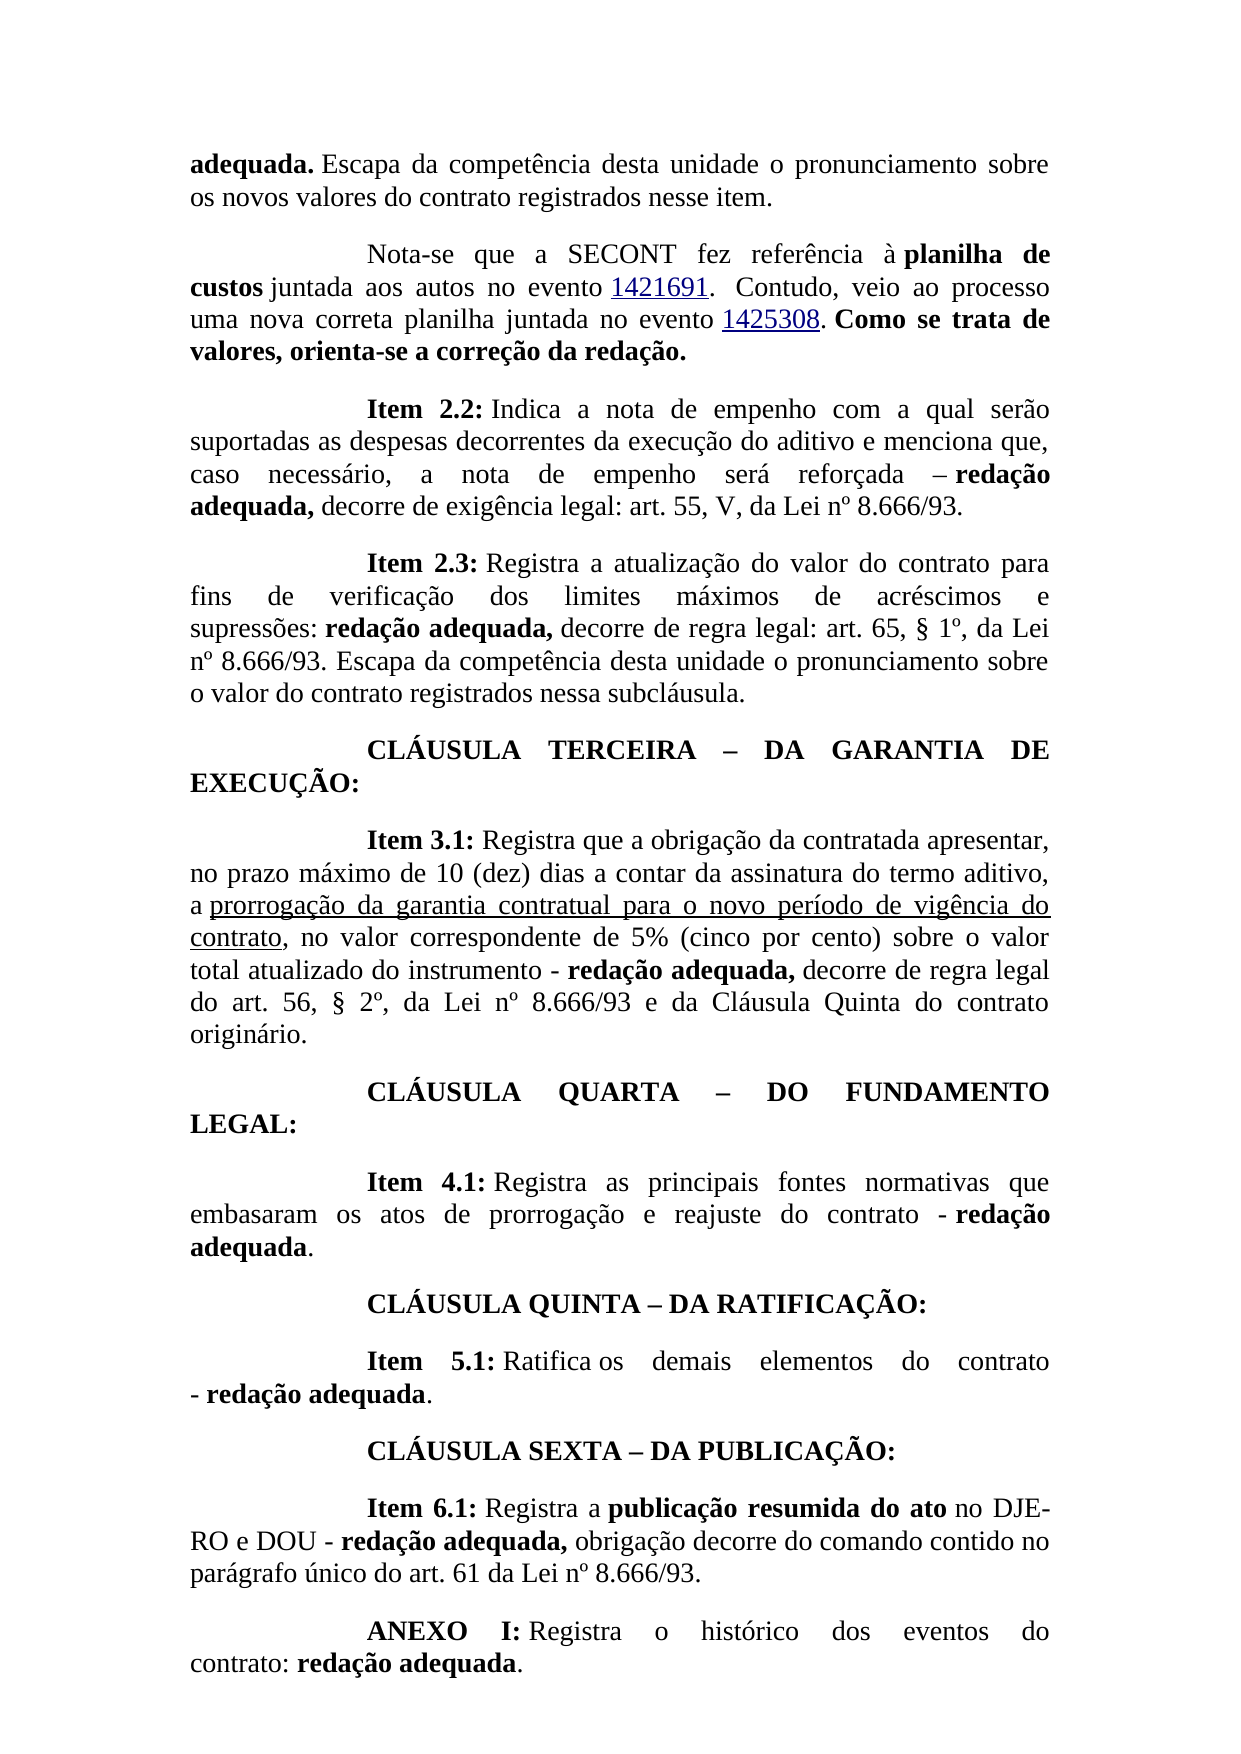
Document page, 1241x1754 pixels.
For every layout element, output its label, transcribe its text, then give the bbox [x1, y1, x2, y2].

text Nota-se que a SECONT fez referência à planilha de custos juntada aos autos no evento 1421691. Contudo, veio ao processo uma nova correta planilha juntada no evento 1425308. Como se trata de valores, orienta-se a correção da redação. [190, 237, 1051, 367]
text Item 5.1: Ratifica os demais elementos do contrato - redação adequada. [190, 1344, 1051, 1409]
text ANEXO I: Registra o histórico dos eventos do contrato: redação adequada. [190, 1614, 1051, 1678]
text Item 2.2: Indica a nota de empenho com a qual serão suportadas as despesas decorrentes da execução do aditivo e menciona que, caso necessário, a nota de empenho será reforçada – redação adequada, decorre de exigência legal: art. 55, V, da Lei nº 8.666/93. [190, 392, 1051, 521]
text adequada. Escapa da competência desta unidade o pronunciamento sobre os novos valores do contrato registrados nesse item. [190, 147, 1051, 212]
text Item 6.1: Registra a publicação resumida do ato no DJE-RO e DOU - redação adequada, obrigação decorre do comando contido no parágrafo único do art. 61 da Lei nº 8.666/93. [190, 1492, 1051, 1589]
text CLÁUSULA TERCEIRA – DA GARANTIA DE EXECUÇÃO: [190, 733, 1051, 798]
text Item 4.1: Registra as principais fontes normativas que embasaram os atos de prorrogação e reajuste do contrato - redação adequada. [190, 1165, 1051, 1262]
text Item 3.1: Registra que a obrigação da contratada apresentar, no prazo máximo de 10 (dez) dias a contar da assinatura do termo aditivo, a prorrogação da garantia contratual para o novo período de vigência do contrato, no valor correspondente de 5% (cinco por cento) sobre o valor total atualizado do instrumento - redação adequada, decorre de regra legal do art. 56, § 2º, da Lei nº 8.666/93 e da Cláusula Quinta do contrato originário. [190, 823, 1051, 1050]
text Item 2.3: Registra a atualização do valor do contrato para fins de verificação dos limites máximos de acréscimos e supressões: redação adequada, decorre de regra legal: art. 65, § 1º, da Lei nº 8.666/93. Escapa da competência desta unidade o pronunciamento sobre o valor do contrato registrados nessa subcláusula. [190, 546, 1051, 708]
text CLÁUSULA SEXTA – DA PUBLICAÇÃO: [190, 1434, 1051, 1467]
text CLÁUSULA QUINTA – DA RATIFICAÇÃO: [190, 1287, 1051, 1319]
text CLÁUSULA QUARTA – DO FUNDAMENTO LEGAL: [190, 1075, 1051, 1140]
